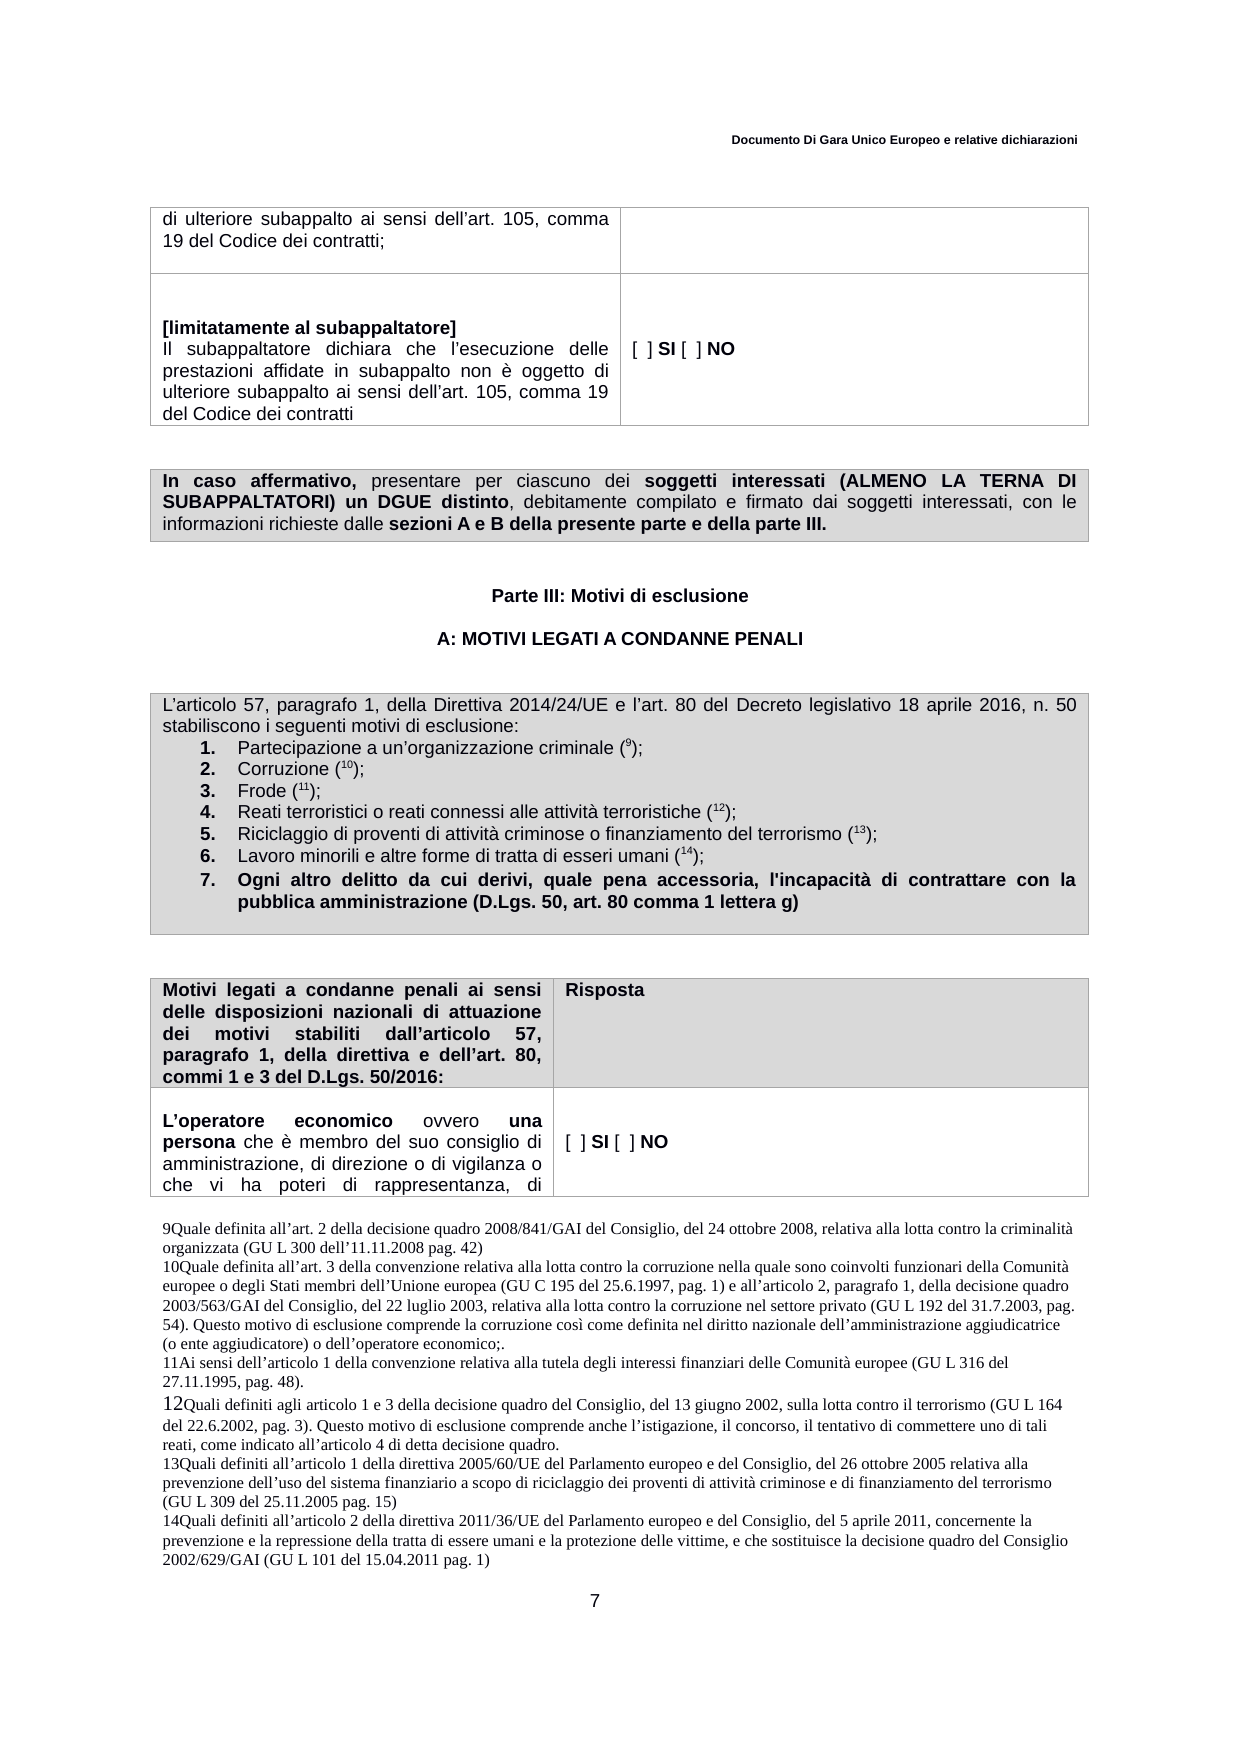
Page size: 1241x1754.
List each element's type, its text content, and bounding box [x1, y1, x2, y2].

table_cell [621, 208, 1088, 272]
text Parte III: Motivi di esclusione [162, 585, 1078, 606]
table_header L’articolo 57, paragrafo 1, della Direttiva 2014/24/UE e l’art. 80 del Decreto legislativo 18 aprile 2016, n. 50 stabiliscono i seguenti motivi di esclusione: Partecipazione a un’organizzazione criminale (); Corruzione (); Frode (); Reati terroristici o reati connessi alle attività terroristiche (); Riciclaggio di proventi di attività criminose o finanziamento del terrorismo (); Lavoro minorili e altre forme di tratta di esseri umani (); Ogni altro delitto da cui derivi, quale pena accessoria, l'incapacità di contrattare con la pubblica amministrazione (D.Lgs. 50, art. 80 comma 1 lettera g) [151, 694, 1088, 934]
table_cell [limitatamente al subappaltatore] Il subappaltatore dichiara che l’esecuzione delle prestazioni affidate in subappalto non è oggetto di ulteriore subappalto ai sensi dell’art. 105, comma 19 del Codice dei contratti [151, 274, 620, 424]
table_header In caso affermativo, presentare per ciascuno dei soggetti interessati (ALMENO LA TERNA DI SUBAPPALTATORI) un DGUE distinto, debitamente compilato e firmato dai soggetti interessati, con le informazioni richieste dalle sezioni A e B della presente parte e della parte III. [151, 470, 1088, 541]
table_cell di ulteriore subappalto ai sensi dell’art. 105, comma 19 del Codice dei contratti; [151, 208, 620, 272]
table_cell [ ] SI [ ] NO [554, 1088, 1088, 1196]
text A: MOTIVI LEGATI A CONDANNE PENALI [162, 628, 1078, 649]
table_cell [ ] SI [ ] NO [621, 274, 1088, 424]
table_cell L’operatore economico ovvero una persona che è membro del suo consiglio di amministrazione, di direzione o di vigilanza o che vi ha poteri di rappresentanza, di [151, 1088, 553, 1196]
table_header Motivi legati a condanne penali ai sensi delle disposizioni nazionali di attuazione dei motivi stabiliti dall’articolo 57, paragrafo 1, della direttiva e dell’art. 80, commi 1 e 3 del D.Lgs. 50/2016: [151, 979, 553, 1087]
table_header Risposta [554, 979, 1088, 1087]
